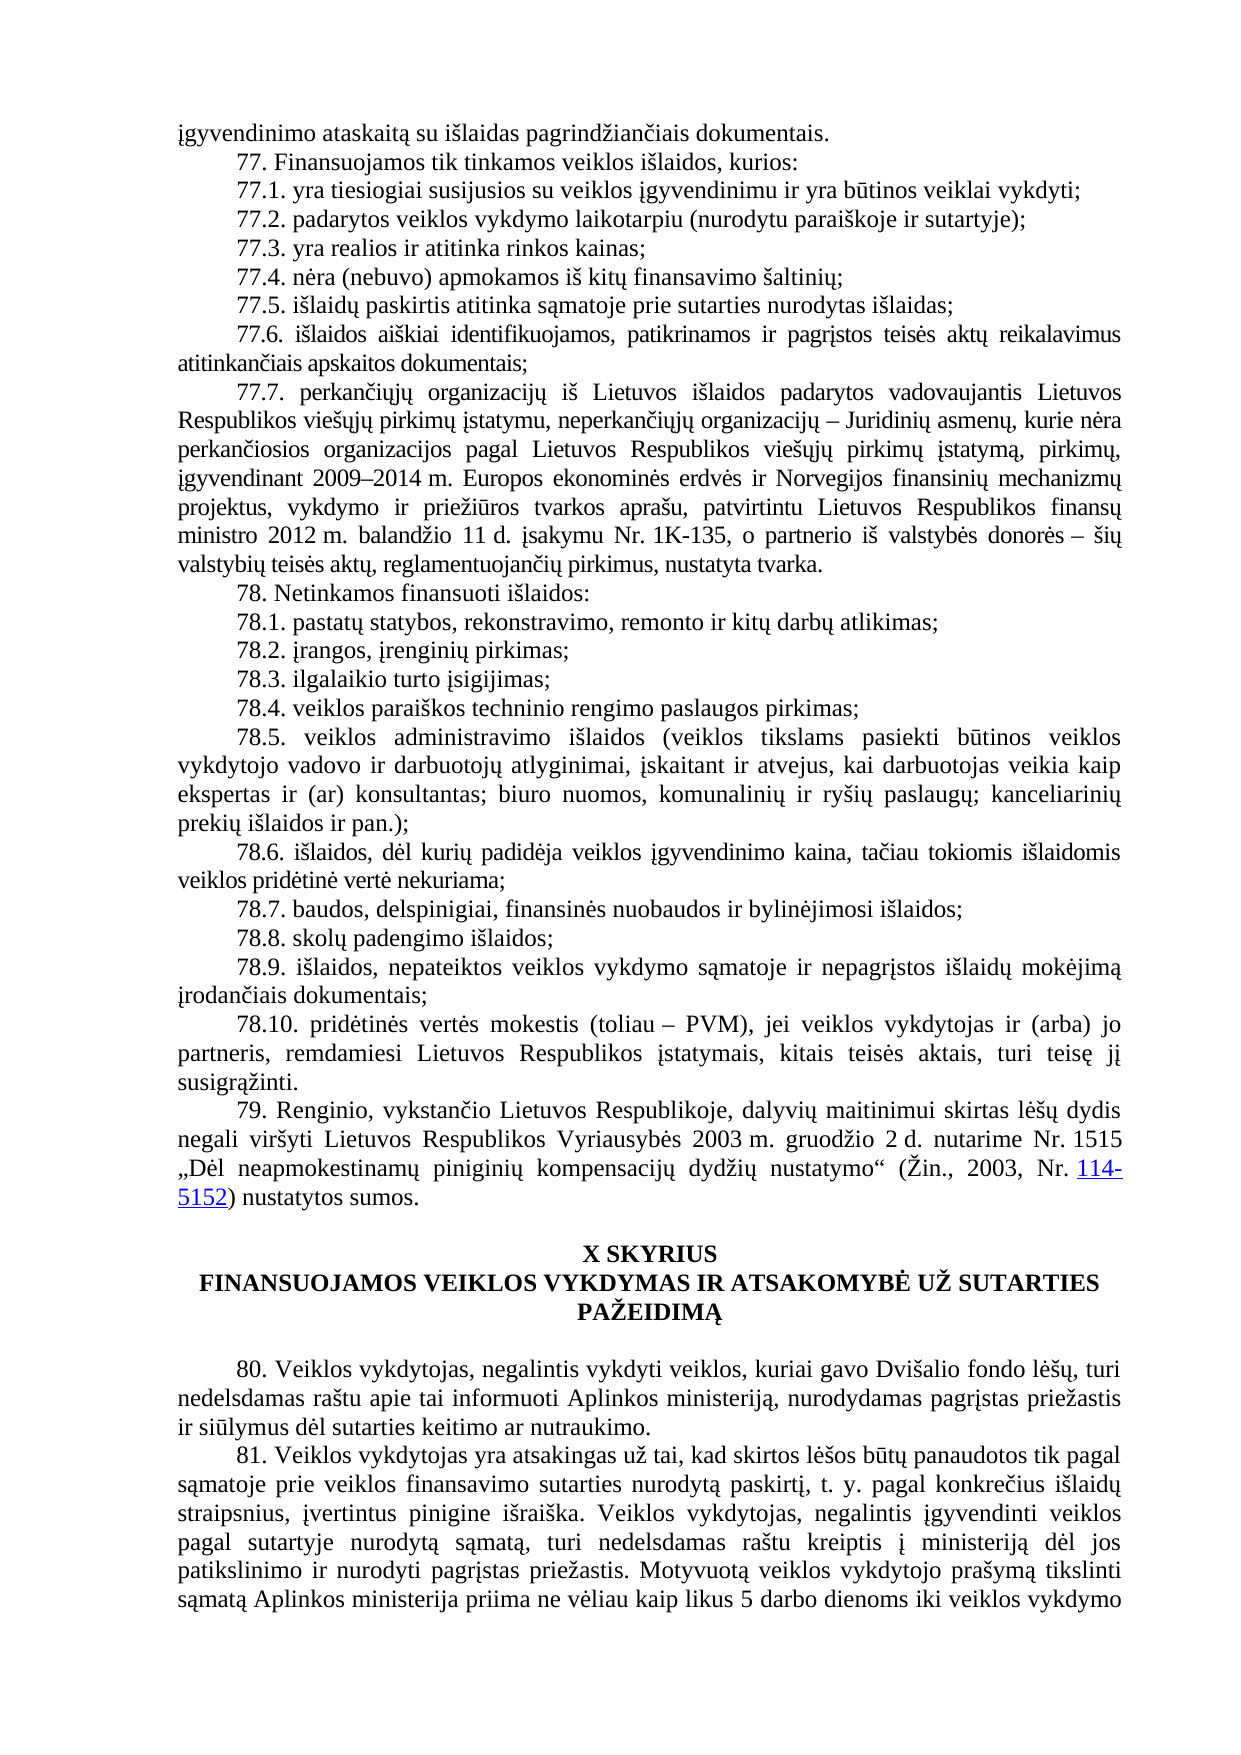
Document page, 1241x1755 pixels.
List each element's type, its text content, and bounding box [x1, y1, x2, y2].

text 77.5. išlaidų paskirtis atitinka sąmatoje prie sutarties nurodytas išlaidas; [177, 291, 1122, 319]
text 77. Finansuojamos tik tinkamos veiklos išlaidos, kurios: [177, 147, 1122, 176]
text 77.4. nėra (nebuvo) apmokamos iš kitų finansavimo šaltinių; [177, 262, 1122, 291]
text 78.6. išlaidos, dėl kurių padidėja veiklos įgyvendinimo kaina, tačiau tokiomis išlaidomis veiklos pridėtinė vertė nekuriama; [177, 837, 1122, 894]
text 80. Veiklos vykdytojas, negalintis vykdyti veiklos, kuriai gavo Dvišalio fondo lėšų, turi nedelsdamas raštu apie tai informuoti Aplinkos ministeriją, nurodydamas pagrįstas priežastis ir siūlymus dėl sutarties keitimo ar nutraukimo. [177, 1354, 1122, 1441]
text 78.5. veiklos administravimo išlaidos (veiklos tikslams pasiekti būtinos veiklos vykdytojo vadovo ir darbuotojų atlyginimai, įskaitant ir atvejus, kai darbuotojas veikia kaip ekspertas ir (ar) konsultantas; biuro nuomos, komunalinių ir ryšių paslaugų; kanceliarinių prekių išlaidos ir pan.); [177, 722, 1122, 837]
text 78.7. baudos, delspinigiai, finansinės nuobaudos ir bylinėjimosi išlaidos; [177, 894, 1122, 923]
text 77.1. yra tiesiogiai susijusios su veiklos įgyvendinimu ir yra būtinos veiklai vykdyti; [177, 176, 1122, 204]
text 78. Netinkamos finansuoti išlaidos: [177, 578, 1122, 607]
text įgyvendinimo ataskaitą su išlaidas pagrindžiančiais dokumentais. [177, 118, 1122, 147]
text 77.2. padarytos veiklos vykdymo laikotarpiu (nurodytu paraiškoje ir sutartyje); [177, 204, 1122, 233]
text 81. Veiklos vykdytojas yra atsakingas už tai, kad skirtos lėšos būtų panaudotos tik pagal sąmatoje prie veiklos finansavimo sutarties nurodytą paskirtį, t. y. pagal konkrečius išlaidų straipsnius, įvertintus pinigine išraiška. Veiklos vykdytojas, negalintis įgyvendinti veiklos pagal sutartyje nurodytą sąmatą, turi nedelsdamas raštu kreiptis į ministeriją dėl jos patikslinimo ir nurodyti pagrįstas priežastis. Motyvuotą veiklos vykdytojo prašymą tikslinti sąmatą Aplinkos ministerija priima ne vėliau kaip likus 5 darbo dienoms iki veiklos vykdymo [177, 1441, 1122, 1613]
text 78.9. išlaidos, nepateiktos veiklos vykdymo sąmatoje ir nepagrįstos išlaidų mokėjimą įrodančiais dokumentais; [177, 952, 1122, 1009]
text 78.10. pridėtinės vertės mokestis (toliau – PVM), jei veiklos vykdytojas ir (arba) jo partneris, remdamiesi Lietuvos Respublikos įstatymais, kitais teisės aktais, turi teisę jį susigrąžinti. [177, 1009, 1122, 1096]
text 77.3. yra realios ir atitinka rinkos kainas; [177, 233, 1122, 262]
text 78.3. ilgalaikio turto įsigijimas; [177, 664, 1122, 693]
text FINANSUOJAMOS VEIKLOS VYKDYMAS IR ATSAKOMYBĖ UŽ SUTARTIES PAŽEIDIMĄ [177, 1268, 1122, 1326]
text X SKYRIUS [177, 1239, 1122, 1268]
text 78.1. pastatų statybos, rekonstravimo, remonto ir kitų darbų atlikimas; [177, 607, 1122, 636]
text 78.2. įrangos, įrenginių pirkimas; [177, 636, 1122, 664]
text 78.4. veiklos paraiškos techninio rengimo paslaugos pirkimas; [177, 693, 1122, 722]
text 79. Renginio, vykstančio Lietuvos Respublikoje, dalyvių maitinimui skirtas lėšų dydis negali viršyti Lietuvos Respublikos Vyriausybės 2003 m. gruodžio 2 d. nutarime Nr. 1515 „Dėl neapmokestinamų piniginių kompensacijų dydžių nustatymo“ (Žin., 2003, Nr. 114-5152) nustatytos sumos. [177, 1096, 1122, 1211]
text 78.8. skolų padengimo išlaidos; [177, 923, 1122, 952]
text 77.6. išlaidos aiškiai identifikuojamos, patikrinamos ir pagrįstos teisės aktų reikalavimus atitinkančiais apskaitos dokumentais; [177, 319, 1122, 377]
text 77.7. perkančiųjų organizacijų iš Lietuvos išlaidos padarytos vadovaujantis Lietuvos Respublikos viešųjų pirkimų įstatymu, neperkančiųjų organizacijų – Juridinių asmenų, kurie nėra perkančiosios organizacijos pagal Lietuvos Respublikos viešųjų pirkimų įstatymą, pirkimų, įgyvendinant 2009–2014 m. Europos ekonominės erdvės ir Norvegijos finansinių mechanizmų projektus, vykdymo ir priežiūros tvarkos aprašu, patvirtintu Lietuvos Respublikos finansų ministro 2012 m. balandžio 11 d. įsakymu Nr. 1K-135, o partnerio iš valstybės donorės – šių valstybių teisės aktų, reglamentuojančių pirkimus, nustatyta tvarka. [177, 377, 1122, 578]
